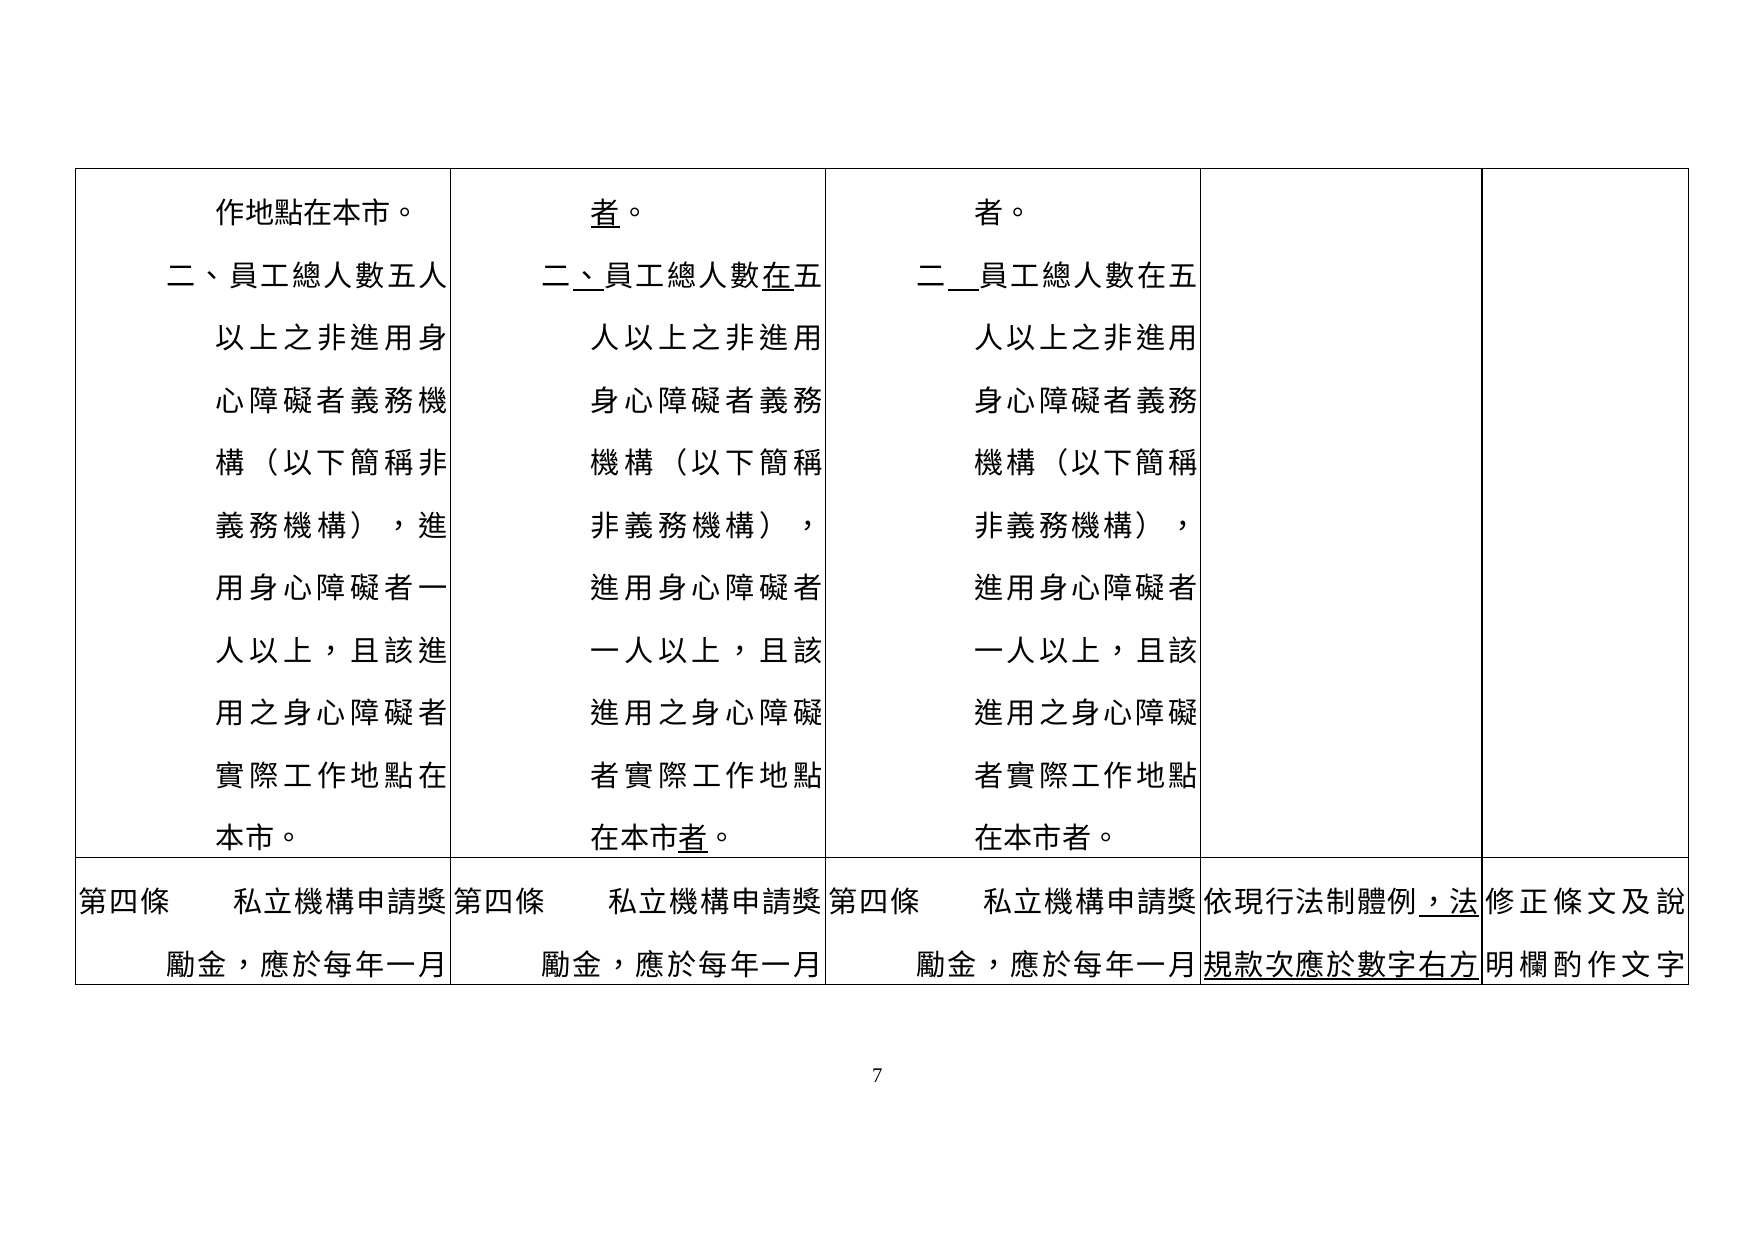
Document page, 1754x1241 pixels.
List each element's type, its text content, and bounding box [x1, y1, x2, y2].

table_cell 者。 二、員工總人數在五人以上之非進用身心障礙者義務機構（以下簡稱非義務機構），進用身心障礙者一人以上，且該進用之身心障礙者實際工作地點在本市者。 [451, 169, 825, 857]
table_cell 第四條 私立機構申請獎勵金，應於每年一月 [451, 858, 825, 983]
table_cell [1483, 169, 1688, 857]
table_cell 修正條文及說明欄酌作文字 [1483, 858, 1688, 983]
table_cell 第四條 私立機構申請獎勵金，應於每年一月 [76, 858, 450, 983]
table_cell [1201, 169, 1481, 857]
table_cell 依現行法制體例，法規款次應於數字右方 [1201, 858, 1481, 983]
table_cell 作地點在本市。 二、員工總人數五人以上之非進用身心障礙者義務機構（以下簡稱非義務機構），進用身心障礙者一人以上，且該進用之身心障礙者實際工作地點在本市。 [76, 169, 450, 857]
table_cell 者。 二 員工總人數在五人以上之非進用身心障礙者義務機構（以下簡稱非義務機構），進用身心障礙者一人以上，且該進用之身心障礙者實際工作地點在本市者。 [826, 169, 1200, 857]
table_cell 第四條 私立機構申請獎勵金，應於每年一月 [826, 858, 1200, 983]
